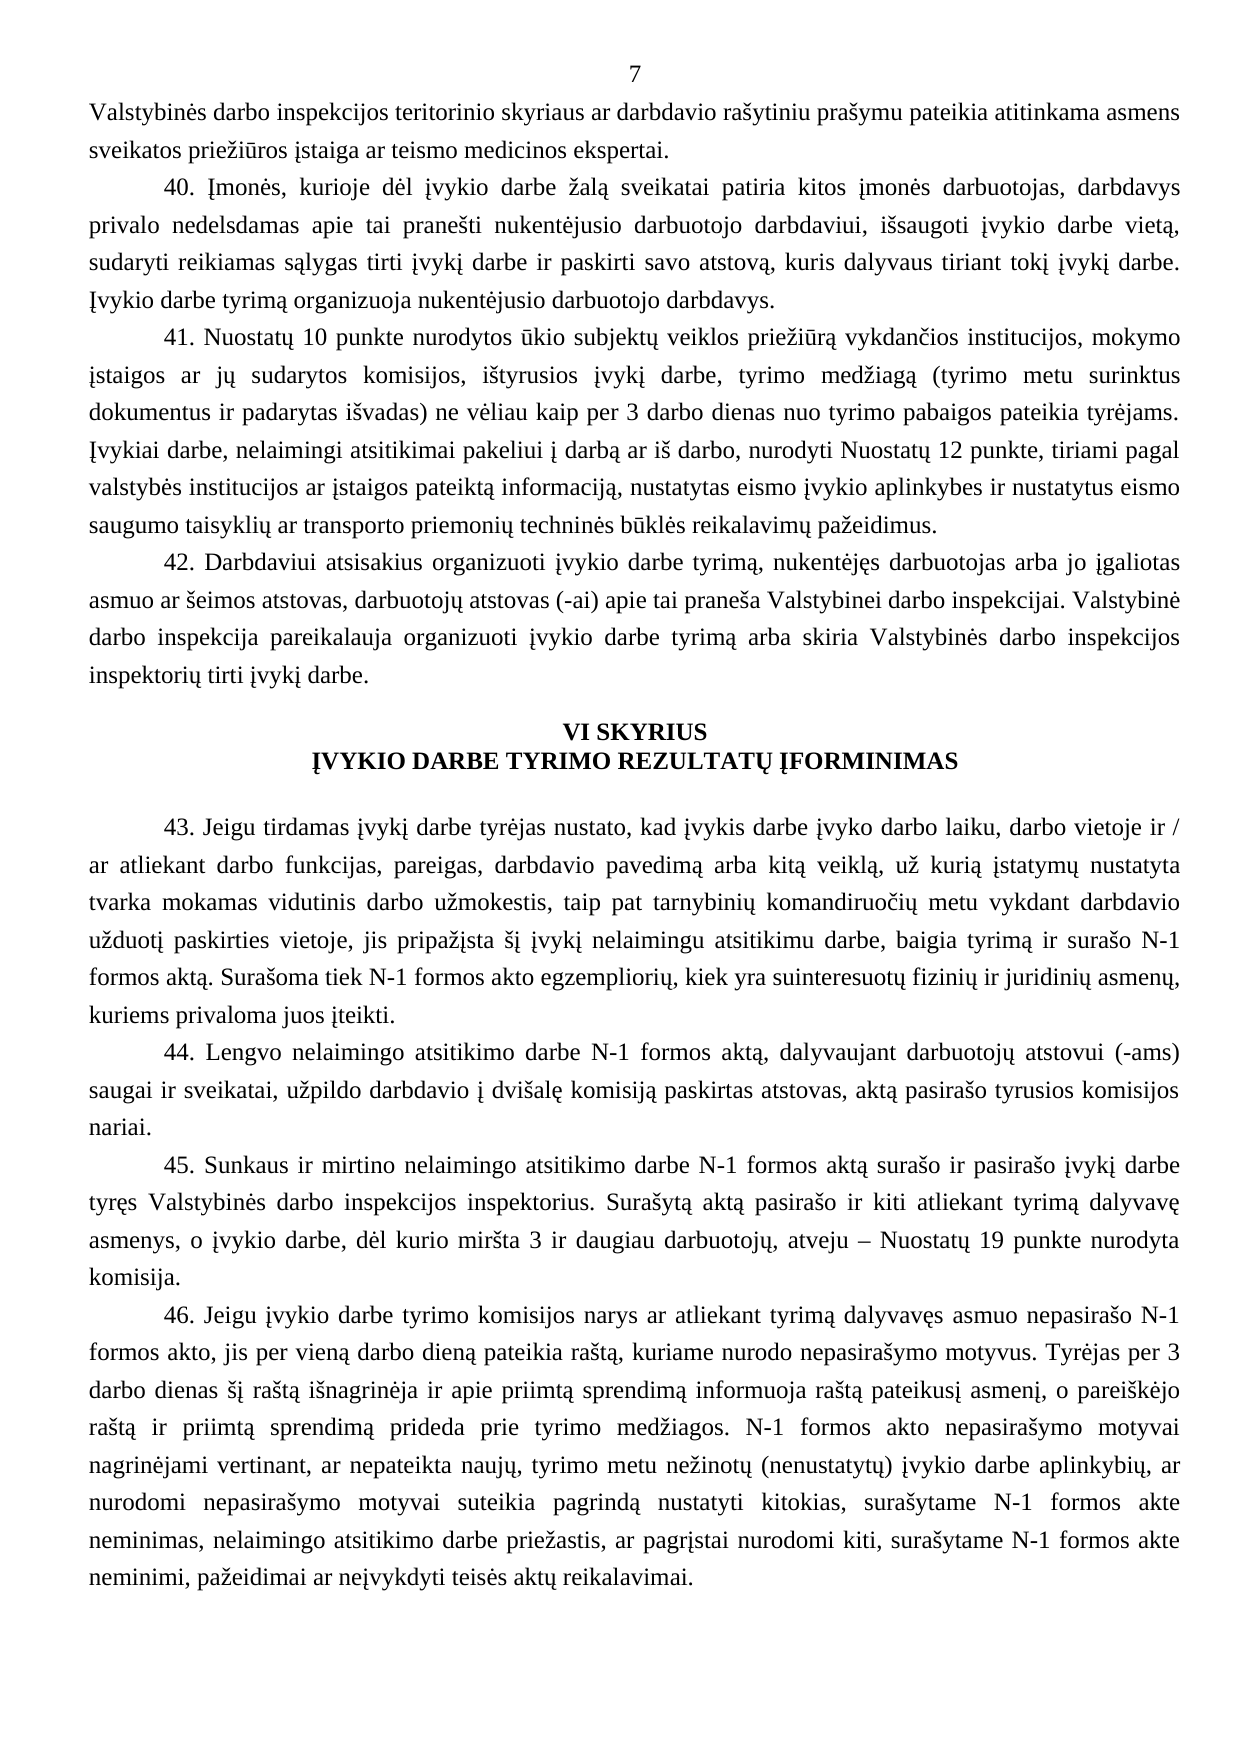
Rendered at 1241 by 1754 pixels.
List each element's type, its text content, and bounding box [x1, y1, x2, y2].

text 46. Jeigu įvykio darbe tyrimo komisijos narys ar atliekant tyrimą dalyvavęs asmuo nepasirašo N-1 formos akto, jis per vieną darbo dieną pateikia raštą, kuriame nurodo nepasirašymo motyvus. Tyrėjas per 3 darbo dienas šį raštą išnagrinėja ir apie priimtą sprendimą informuoja raštą pateikusį asmenį, o pareiškėjo raštą ir priimtą sprendimą prideda prie tyrimo medžiagos. N-1 formos akto nepasirašymo motyvai nagrinėjami vertinant, ar nepateikta naujų, tyrimo metu nežinotų (nenustatytų) įvykio darbe aplinkybių, ar nurodomi nepasirašymo motyvai suteikia pagrindą nustatyti kitokias, surašytame N-1 formos akte neminimas, nelaimingo atsitikimo darbe priežastis, ar pagrįstai nurodomi kiti, surašytame N-1 formos akte neminimi, pažeidimai ar neįvykdyti teisės aktų reikalavimai. [89, 1291, 1181, 1591]
text ĮVYKIO DARBE TYRIMO REZULTATŲ ĮFORMINIMAS [89, 746, 1181, 775]
text 44. Lengvo nelaimingo atsitikimo darbe N-1 formos aktą, dalyvaujant darbuotojų atstovui (-ams) saugai ir sveikatai, užpildo darbdavio į dvišalę komisiją paskirtas atstovas, aktą pasirašo tyrusios komisijos nariai. [89, 1028, 1181, 1141]
text 43. Jeigu tirdamas įvykį darbe tyrėjas nustato, kad įvykis darbe įvyko darbo laiku, darbo vietoje ir / ar atliekant darbo funkcijas, pareigas, darbdavio pavedimą arba kitą veiklą, už kurią įstatymų nustatyta tvarka mokamas vidutinis darbo užmokestis, taip pat tarnybinių komandiruočių metu vykdant darbdavio užduotį paskirties vietoje, jis pripažįsta šį įvykį nelaimingu atsitikimu darbe, baigia tyrimą ir surašo N-1 formos aktą. Surašoma tiek N-1 formos akto egzempliorių, kiek yra suinteresuotų fizinių ir juridinių asmenų, kuriems privaloma juos įteikti. [89, 803, 1181, 1028]
text VI SKYRIUS [89, 717, 1181, 746]
text Valstybinės darbo inspekcijos teritorinio skyriaus ar darbdavio rašytiniu prašymu pateikia atitinkama asmens sveikatos priežiūros įstaiga ar teismo medicinos ekspertai. [89, 88, 1181, 163]
text 41. Nuostatų 10 punkte nurodytos ūkio subjektų veiklos priežiūrą vykdančios institucijos, mokymo įstaigos ar jų sudarytos komisijos, ištyrusios įvykį darbe, tyrimo medžiagą (tyrimo metu surinktus dokumentus ir padarytas išvadas) ne vėliau kaip per 3 darbo dienas nuo tyrimo pabaigos pateikia tyrėjams. Įvykiai darbe, nelaimingi atsitikimai pakeliui į darbą ar iš darbo, nurodyti Nuostatų 12 punkte, tiriami pagal valstybės institucijos ar įstaigos pateiktą informaciją, nustatytas eismo įvykio aplinkybes ir nustatytus eismo saugumo taisyklių ar transporto priemonių techninės būklės reikalavimų pažeidimus. [89, 313, 1181, 538]
text 40. Įmonės, kurioje dėl įvykio darbe žalą sveikatai patiria kitos įmonės darbuotojas, darbdavys privalo nedelsdamas apie tai pranešti nukentėjusio darbuotojo darbdaviui, išsaugoti įvykio darbe vietą, sudaryti reikiamas sąlygas tirti įvykį darbe ir paskirti savo atstovą, kuris dalyvaus tiriant tokį įvykį darbe. Įvykio darbe tyrimą organizuoja nukentėjusio darbuotojo darbdavys. [89, 163, 1181, 313]
text 42. Darbdaviui atsisakius organizuoti įvykio darbe tyrimą, nukentėjęs darbuotojas arba jo įgaliotas asmuo ar šeimos atstovas, darbuotojų atstovas (-ai) apie tai praneša Valstybinei darbo inspekcijai. Valstybinė darbo inspekcija pareikalauja organizuoti įvykio darbe tyrimą arba skiria Valstybinės darbo inspekcijos inspektorių tirti įvykį darbe. [89, 538, 1181, 688]
text 45. Sunkaus ir mirtino nelaimingo atsitikimo darbe N-1 formos aktą surašo ir pasirašo įvykį darbe tyręs Valstybinės darbo inspekcijos inspektorius. Surašytą aktą pasirašo ir kiti atliekant tyrimą dalyvavę asmenys, o įvykio darbe, dėl kurio miršta 3 ir daugiau darbuotojų, atveju – Nuostatų 19 punkte nurodyta komisija. [89, 1141, 1181, 1291]
